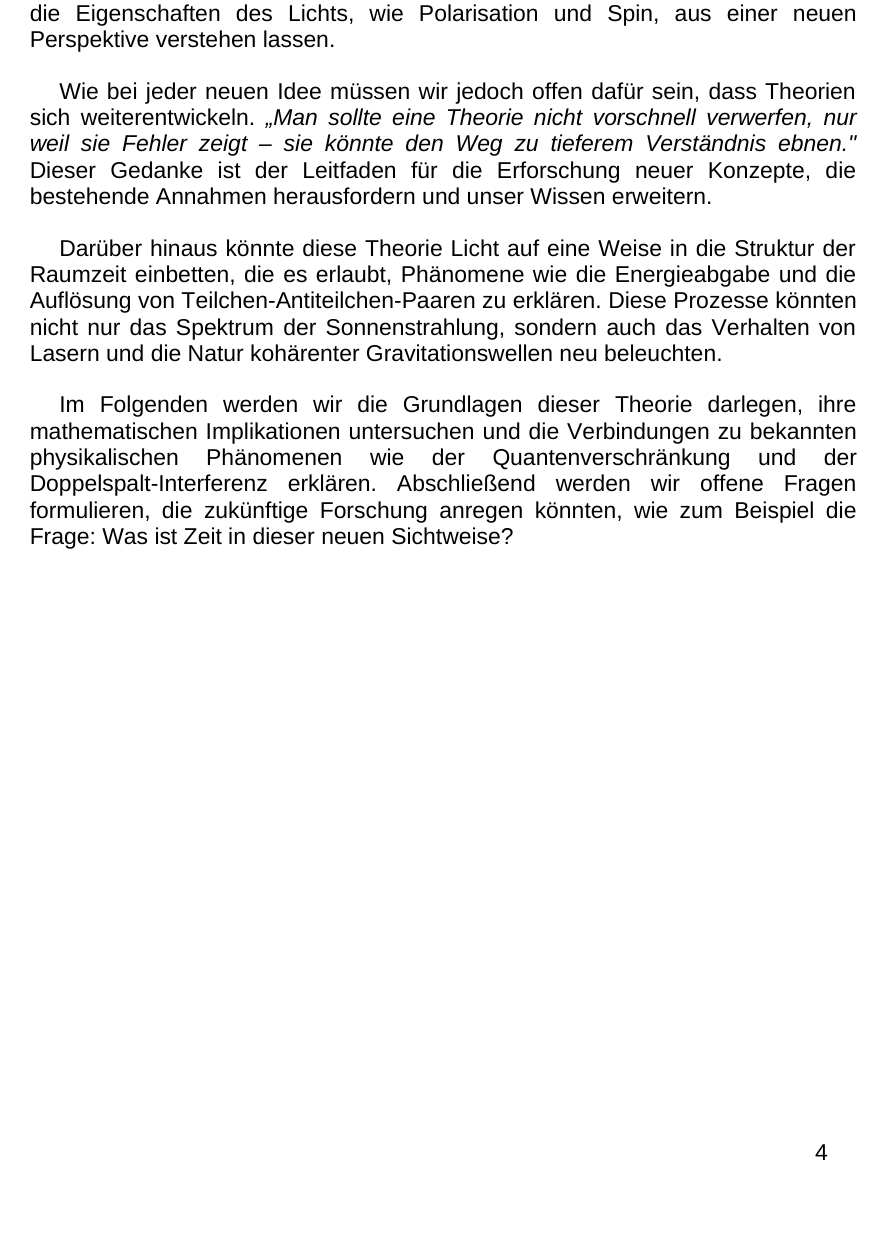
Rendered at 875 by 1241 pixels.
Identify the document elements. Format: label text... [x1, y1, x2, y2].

text Darüber hinaus könnte diese Theorie Licht auf eine Weise in die Struktur der Raumzeit einbetten, die es erlaubt, Phänomene wie die Energieabgabe und die Auflösung von Teilchen-Antiteilchen-Paaren zu erklären. Diese Prozesse könnten nicht nur das Spektrum der Sonnenstrahlung, sondern auch das Verhalten von Lasern und die Natur kohärenter Gravitationswellen neu beleuchten. [29, 234, 857, 366]
text Im Folgenden werden wir die Grundlagen dieser Theorie darlegen, ihre mathematischen Implikationen untersuchen und die Verbindungen zu bekannten physikalischen Phänomenen wie der Quantenverschränkung und der Doppelspalt-Interferenz erklären. Abschließend werden wir offene Fragen formulieren, die zukünftige Forschung anregen könnten, wie zum Beispiel die Frage: Was ist Zeit in dieser neuen Sichtweise? [29, 391, 857, 549]
text die Eigenschaften des Lichts, wie Polarisation und Spin, aus einer neuen Perspektive verstehen lassen. [29, 0, 857, 53]
text Wie bei jeder neuen Idee müssen wir jedoch offen dafür sein, dass Theorien sich weiterentwickeln. „Man sollte eine Theorie nicht vorschnell verwerfen, nur weil sie Fehler zeigt – sie könnte den Weg zu tieferem Verständnis ebnen." Dieser Gedanke ist der Leitfaden für die Erforschung neuer Konzepte, die bestehende Annahmen herausfordern und unser Wissen erweitern. [29, 78, 857, 209]
